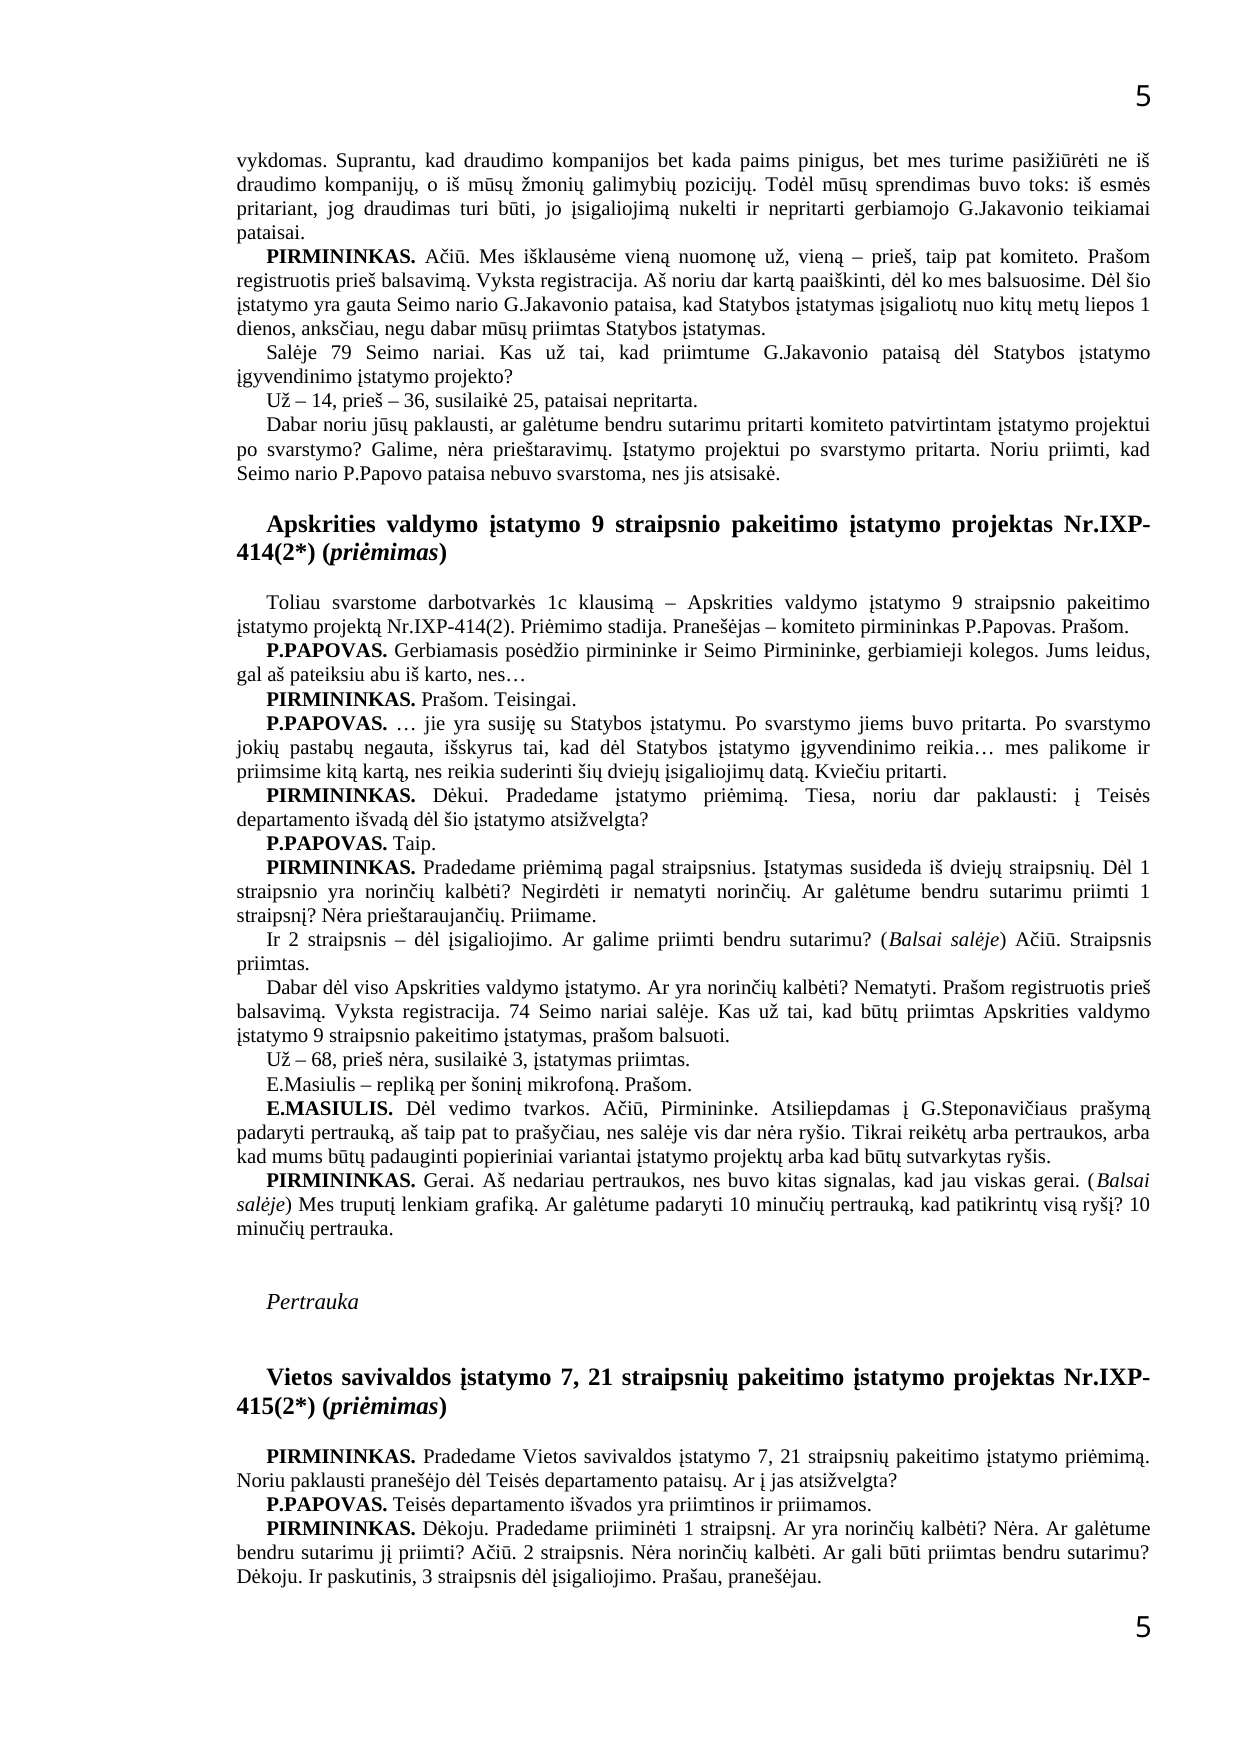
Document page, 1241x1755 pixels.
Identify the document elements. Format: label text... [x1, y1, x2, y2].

text PIRMININKAS. Prašom. Teisingai. [236, 686, 1152, 711]
text P.PAPOVAS. Teisės departamento išvados yra priimtinos ir priimamos. [236, 1492, 1152, 1516]
text Už – 14, prieš – 36, susilaikė 25, pataisai nepritarta. [236, 388, 1152, 412]
text P.PAPOVAS. … jie yra susiję su Statybos įstatymu. Po svarstymo jiems buvo pritarta. Po svarstymo jokių pastabų negauta, išskyrus tai, kad dėl Statybos įstatymo įgyvendinimo reikia… mes palikome ir priimsime kitą kartą, nes reikia suderinti šių dviejų įsigaliojimų datą. Kviečiu pritarti. [236, 711, 1152, 783]
text P.PAPOVAS. Gerbiamasis posėdžio pirmininke ir Seimo Pirmininke, gerbiamieji kolegos. Jums leidus, gal aš pateiksiu abu iš karto, nes… [236, 638, 1152, 686]
text PIRMININKAS. Dėkoju. Pradedame priiminėti 1 straipsnį. Ar yra norinčių kalbėti? Nėra. Ar galėtume bendru sutarimu jį priimti? Ačiū. 2 straipsnis. Nėra norinčių kalbėti. Ar gali būti priimtas bendru sutarimu? Dėkoju. Ir paskutinis, 3 straipsnis dėl įsigaliojimo. Prašau, pranešėjau. [236, 1516, 1152, 1588]
text Apskrities valdymo įstatymo 9 straipsnio pakeitimo įstatymo projektas Nr.IXP-414(2*) (priėmimas) [236, 509, 1152, 566]
text PIRMININKAS. Pradedame priėmimą pagal straipsnius. Įstatymas susideda iš dviejų straipsnių. Dėl 1 straipsnio yra norinčių kalbėti? Negirdėti ir nematyti norinčių. Ar galėtume bendru sutarimu priimti 1 straipsnį? Nėra prieštaraujančių. Priimame. [236, 855, 1152, 927]
text P.PAPOVAS. Taip. [236, 831, 1152, 855]
text PIRMININKAS. Gerai. Aš nedariau pertraukos, nes buvo kitas signalas, kad jau viskas gerai. (Balsai salėje) Mes truputį lenkiam grafiką. Ar galėtume padaryti 10 minučių pertrauką, kad patikrintų visą ryšį? 10 minučių pertrauka. [236, 1168, 1152, 1240]
text Salėje 79 Seimo nariai. Kas už tai, kad priimtume G.Jakavonio pataisą dėl Statybos įstatymo įgyvendinimo įstatymo projekto? [236, 340, 1152, 388]
text Toliau svarstome darbotvarkės 1c klausimą – Apskrities valdymo įstatymo 9 straipsnio pakeitimo įstatymo projektą Nr.IXP-414(2). Priėmimo stadija. Pranešėjas – komiteto pirmininkas P.Papovas. Prašom. [236, 590, 1152, 638]
text Dabar dėl viso Apskrities valdymo įstatymo. Ar yra norinčių kalbėti? Nematyti. Prašom registruotis prieš balsavimą. Vyksta registracija. 74 Seimo nariai salėje. Kas už tai, kad būtų priimtas Apskrities valdymo įstatymo 9 straipsnio pakeitimo įstatymas, prašom balsuoti. [236, 975, 1152, 1047]
text Vietos savivaldos įstatymo 7, 21 straipsnių pakeitimo įstatymo projektas Nr.IXP-415(2*) (priėmimas) [236, 1362, 1152, 1420]
text PIRMININKAS. Pradedame Vietos savivaldos įstatymo 7, 21 straipsnių pakeitimo įstatymo priėmimą. Noriu paklausti pranešėjo dėl Teisės departamento pataisų. Ar į jas atsižvelgta? [236, 1444, 1152, 1492]
text E.Masiulis – repliką per šoninį mikrofoną. Prašom. [236, 1071, 1152, 1096]
text vykdomas. Suprantu, kad draudimo kompanijos bet kada paims pinigus, bet mes turime pasižiūrėti ne iš draudimo kompanijų, o iš mūsų žmonių galimybių pozicijų. Todėl mūsų sprendimas buvo toks: iš esmės pritariant, jog draudimas turi būti, jo įsigaliojimą nukelti ir nepritarti gerbiamojo G.Jakavonio teikiamai pataisai. [236, 148, 1152, 244]
text E.MASIULIS. Dėl vedimo tvarkos. Ačiū, Pirmininke. Atsiliepdamas į G.Steponavičiaus prašymą padaryti pertrauką, aš taip pat to prašyčiau, nes salėje vis dar nėra ryšio. Tikrai reikėtų arba pertraukos, arba kad mums būtų padauginti popieriniai variantai įstatymo projektų arba kad būtų sutvarkytas ryšis. [236, 1096, 1152, 1168]
text PIRMININKAS. Ačiū. Mes išklausėme vieną nuomonę už, vieną – prieš, taip pat komiteto. Prašom registruotis prieš balsavimą. Vyksta registracija. Aš noriu dar kartą paaiškinti, dėl ko mes balsuosime. Dėl šio įstatymo yra gauta Seimo nario G.Jakavonio pataisa, kad Statybos įstatymas įsigaliotų nuo kitų metų liepos 1 dienos, anksčiau, negu dabar mūsų priimtas Statybos įstatymas. [236, 244, 1152, 340]
text PIRMININKAS. Dėkui. Pradedame įstatymo priėmimą. Tiesa, noriu dar paklausti: į Teisės departamento išvadą dėl šio įstatymo atsižvelgta? [236, 783, 1152, 831]
text Ir 2 straipsnis – dėl įsigaliojimo. Ar galime priimti bendru sutarimu? (Balsai salėje) Ačiū. Straipsnis priimtas. [236, 927, 1152, 975]
text Už – 68, prieš nėra, susilaikė 3, įstatymas priimtas. [236, 1047, 1152, 1071]
text Dabar noriu jūsų paklausti, ar galėtume bendru sutarimu pritarti komiteto patvirtintam įstatymo projektui po svarstymo? Galime, nėra prieštaravimų. Įstatymo projektui po svarstymo pritarta. Noriu priimti, kad Seimo nario P.Papovo pataisa nebuvo svarstoma, nes jis atsisakė. [236, 412, 1152, 484]
text Pertrauka [236, 1288, 1152, 1314]
